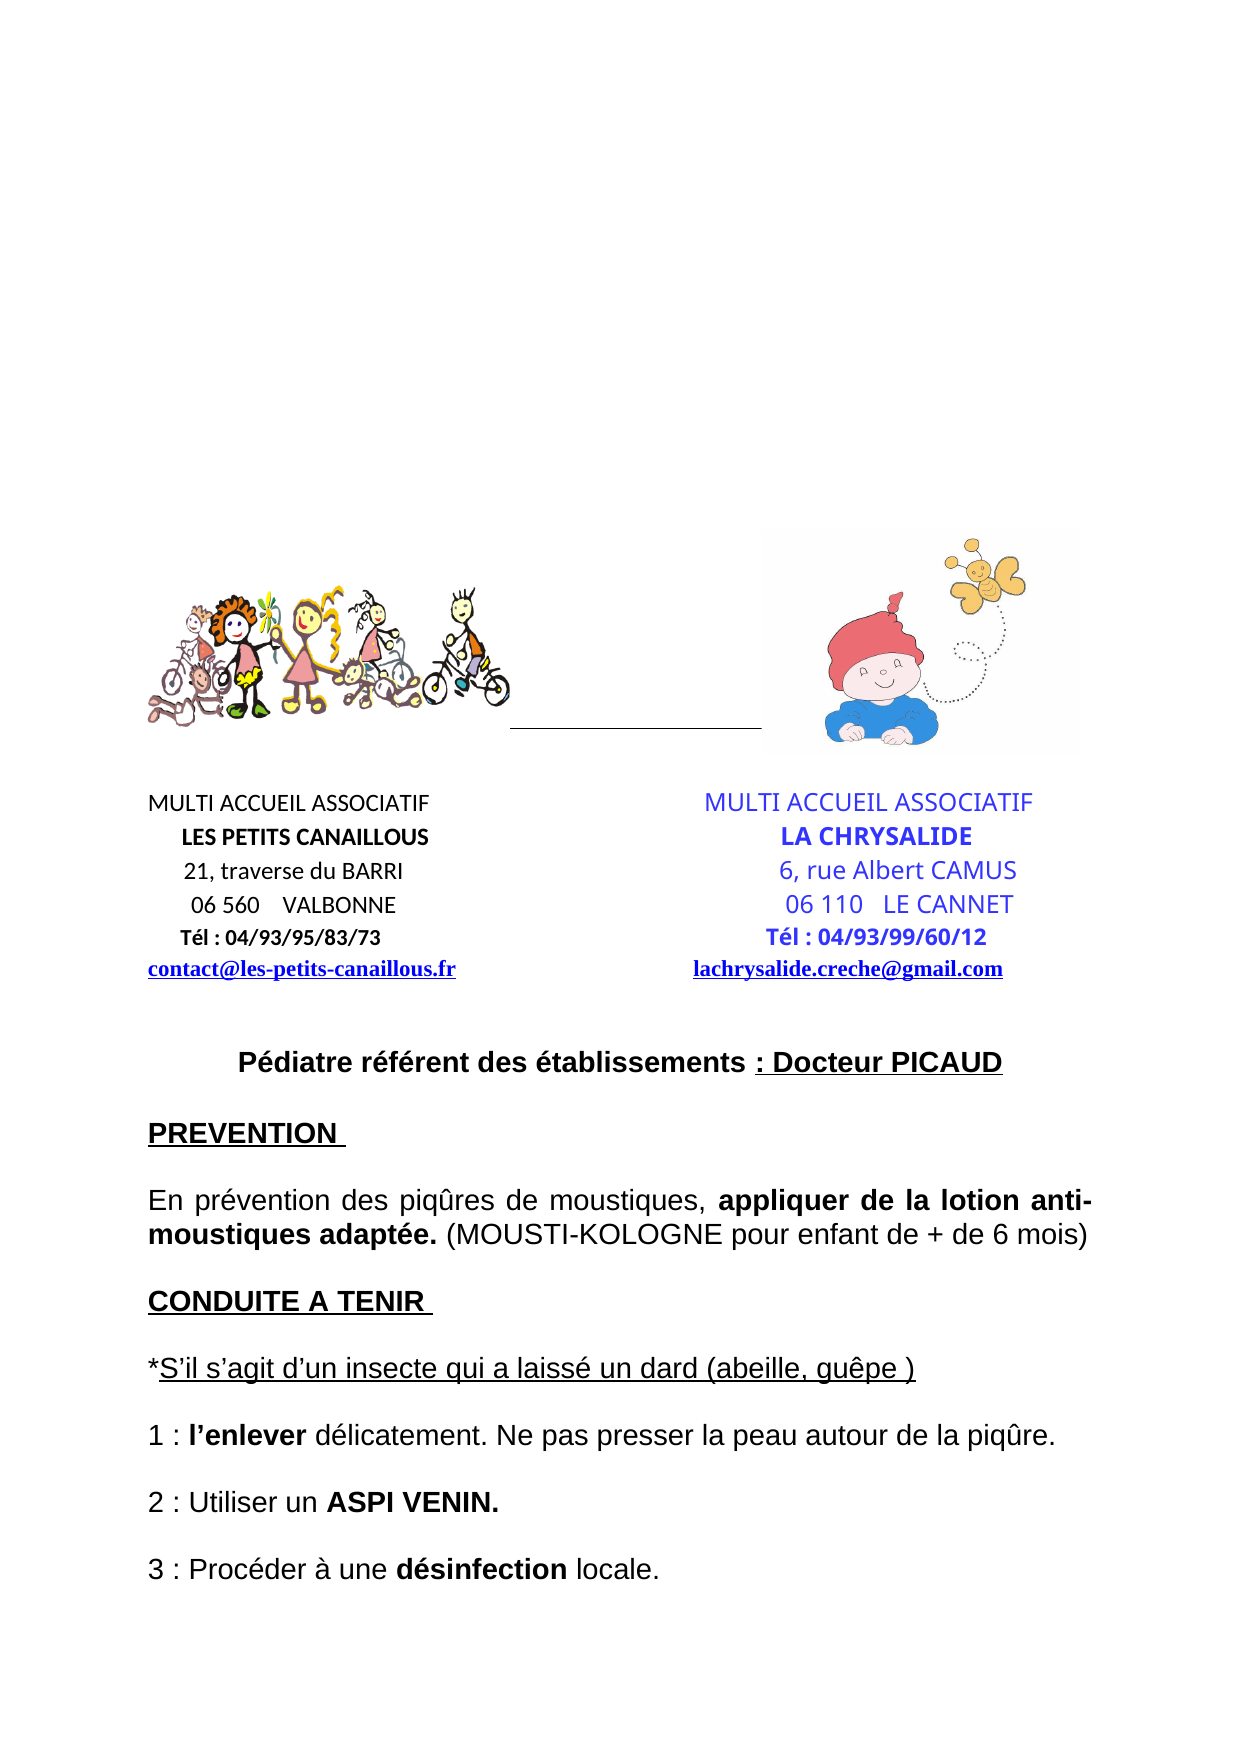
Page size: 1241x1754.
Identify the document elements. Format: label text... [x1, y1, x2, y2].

text CONDUITE A TENIR [148, 1284, 1092, 1317]
text PREVENTION [148, 1116, 1092, 1150]
text *S’il s’agit d’un insecte qui a laissé un dard (abeille, guêpe ) [148, 1351, 1092, 1384]
text LES PETITS CANAILLOUS LA CHRYSALIDE [148, 818, 1092, 852]
text En prévention des piqûres de moustiques, appliquer de la lotion anti- moustiques adaptée. (MOUSTI-KOLOGNE pour enfant de + de 6 mois) [148, 1183, 1092, 1250]
text 2 : Utiliser un ASPI VENIN. [148, 1485, 1092, 1519]
text 3 : Procéder à une désinfection locale. [148, 1552, 1092, 1586]
text Tél : 04/93/95/83/73 Tél : 04/93/99/60/12 contact@les-petits-canaillous.fr lachrysalide.creche@gmail.com [148, 921, 1092, 983]
picture [761, 529, 1081, 754]
text 06 560 VALBONNE 06 110 LE CANNET [148, 887, 1092, 921]
text 21, traverse du BARRI 6, rue Albert CAMUS [148, 852, 1092, 887]
text MULTI ACCUEIL ASSOCIATIF MULTI ACCUEIL ASSOCIATIF [148, 784, 1092, 818]
text Pédiatre référent des établissements : Docteur PICAUD [148, 1045, 1092, 1078]
text 1 : l’enlever délicatement. Ne pas presser la peau autour de la piqûre. [148, 1418, 1092, 1452]
picture [147, 585, 510, 727]
